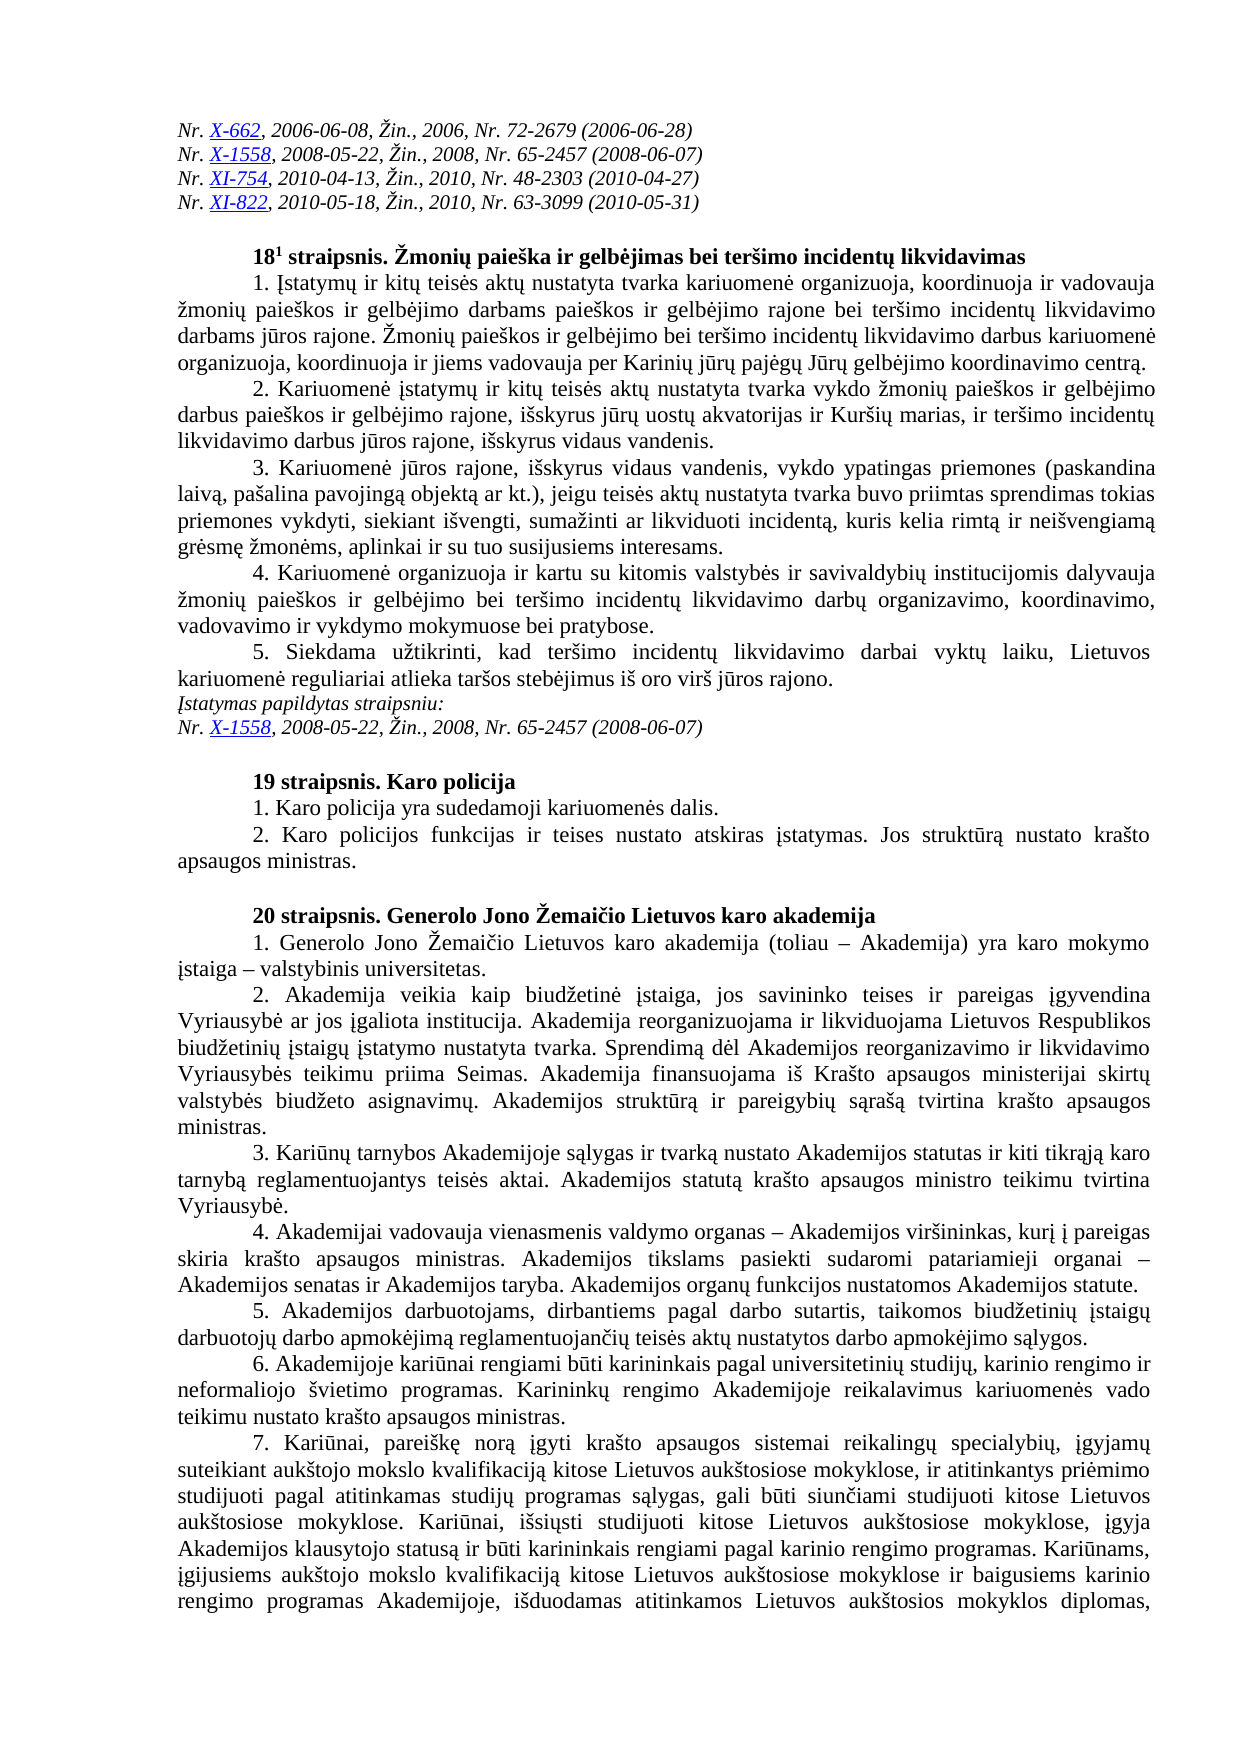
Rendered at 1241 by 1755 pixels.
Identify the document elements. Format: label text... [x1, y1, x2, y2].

text 19 straipsnis. Karo policija [177, 768, 1152, 794]
text 1. Generolo Jono Žemaičio Lietuvos karo akademija (toliau – Akademija) yra karo mokymo įstaiga – valstybinis universitetas. [177, 928, 1152, 981]
text 2. Kariuomenė įstatymų ir kitų teisės aktų nustatyta tvarka vykdo žmonių paieškos ir gelbėjimo darbus paieškos ir gelbėjimo rajone, išskyrus jūrų uostų akvatorijas ir Kuršių marias, ir teršimo incidentų likvidavimo darbus jūros rajone, išskyrus vidaus vandenis. [177, 375, 1157, 454]
text 181 straipsnis. Žmonių paieška ir gelbėjimas bei teršimo incidentų likvidavimas [252, 243, 1157, 269]
text 20 straipsnis. Generolo Jono Žemaičio Lietuvos karo akademija [177, 902, 1152, 928]
text 1. Įstatymų ir kitų teisės aktų nustatyta tvarka kariuomenė organizuoja, koordinuoja ir vadovauja žmonių paieškos ir gelbėjimo darbams paieškos ir gelbėjimo rajone bei teršimo incidentų likvidavimo darbams jūros rajone. Žmonių paieškos ir gelbėjimo bei teršimo incidentų likvidavimo darbus kariuomenė organizuoja, koordinuoja ir jiems vadovauja per Karinių jūrų pajėgų Jūrų gelbėjimo koordinavimo centrą. [177, 269, 1157, 375]
text 5. Siekdama užtikrinti, kad teršimo incidentų likvidavimo darbai vyktų laiku, Lietuvos kariuomenė reguliariai atlieka taršos stebėjimus iš oro virš jūros rajono. [177, 638, 1152, 691]
text 6. Akademijoje kariūnai rengiami būti karininkais pagal universitetinių studijų, karinio rengimo ir neformaliojo švietimo programas. Karininkų rengimo Akademijoje reikalavimus kariuomenės vado teikimu nustato krašto apsaugos ministras. [177, 1350, 1152, 1429]
text 7. Kariūnai, pareiškę norą įgyti krašto apsaugos sistemai reikalingų specialybių, įgyjamų suteikiant aukštojo mokslo kvalifikaciją kitose Lietuvos aukštosiose mokyklose, ir atitinkantys priėmimo studijuoti pagal atitinkamas studijų programas sąlygas, gali būti siunčiami studijuoti kitose Lietuvos aukštosiose mokyklose. Kariūnai, išsiųsti studijuoti kitose Lietuvos aukštosiose mokyklose, įgyja Akademijos klausytojo statusą ir būti karininkais rengiami pagal karinio rengimo programas. Kariūnams, įgijusiems aukštojo mokslo kvalifikaciją kitose Lietuvos aukštosiose mokyklose ir baigusiems karinio rengimo programas Akademijoje, išduodamas atitinkamos Lietuvos aukštosios mokyklos diplomas, [177, 1429, 1152, 1614]
text Nr. X-1558, 2008-05-22, Žin., 2008, Nr. 65-2457 (2008-06-07) [177, 142, 1152, 166]
text Nr. XI-754, 2010-04-13, Žin., 2010, Nr. 48-2303 (2010-04-27) [177, 166, 1152, 190]
text Įstatymas papildytas straipsniu: [177, 691, 1152, 715]
text 4. Akademijai vadovauja vienasmenis valdymo organas – Akademijos viršininkas, kurį į pareigas skiria krašto apsaugos ministras. Akademijos tikslams pasiekti sudaromi patariamieji organai – Akademijos senatas ir Akademijos taryba. Akademijos organų funkcijos nustatomos Akademijos statute. [177, 1218, 1152, 1297]
text 3. Kariūnų tarnybos Akademijoje sąlygas ir tvarką nustato Akademijos statutas ir kiti tikrąją karo tarnybą reglamentuojantys teisės aktai. Akademijos statutą krašto apsaugos ministro teikimu tvirtina Vyriausybė. [177, 1139, 1152, 1218]
text 1. Karo policija yra sudedamoji kariuomenės dalis. [177, 794, 1152, 821]
text Nr. X-662, 2006-06-08, Žin., 2006, Nr. 72-2679 (2006-06-28) [177, 118, 1152, 142]
text 4. Kariuomenė organizuoja ir kartu su kitomis valstybės ir savivaldybių institucijomis dalyvauja žmonių paieškos ir gelbėjimo bei teršimo incidentų likvidavimo darbų organizavimo, koordinavimo, vadovavimo ir vykdymo mokymuose bei pratybose. [177, 559, 1157, 638]
text 2. Akademija veikia kaip biudžetinė įstaiga, jos savininko teises ir pareigas įgyvendina Vyriausybė ar jos įgaliota institucija. Akademija reorganizuojama ir likviduojama Lietuvos Respublikos biudžetinių įstaigų įstatymo nustatyta tvarka. Sprendimą dėl Akademijos reorganizavimo ir likvidavimo Vyriausybės teikimu priima Seimas. Akademija finansuojama iš Krašto apsaugos ministerijai skirtų valstybės biudžeto asignavimų. Akademijos struktūrą ir pareigybių sąrašą tvirtina krašto apsaugos ministras. [177, 981, 1152, 1139]
text 2. Karo policijos funkcijas ir teises nustato atskiras įstatymas. Jos struktūrą nustato krašto apsaugos ministras. [177, 821, 1152, 873]
text Nr. X-1558, 2008-05-22, Žin., 2008, Nr. 65-2457 (2008-06-07) [177, 715, 1152, 739]
text 5. Akademijos darbuotojams, dirbantiems pagal darbo sutartis, taikomos biudžetinių įstaigų darbuotojų darbo apmokėjimą reglamentuojančių teisės aktų nustatytos darbo apmokėjimo sąlygos. [177, 1297, 1152, 1350]
text Nr. XI-822, 2010-05-18, Žin., 2010, Nr. 63-3099 (2010-05-31) [177, 190, 1152, 214]
text 3. Kariuomenė jūros rajone, išskyrus vidaus vandenis, vykdo ypatingas priemones (paskandina laivą, pašalina pavojingą objektą ar kt.), jeigu teisės aktų nustatyta tvarka buvo priimtas sprendimas tokias priemones vykdyti, siekiant išvengti, sumažinti ar likviduoti incidentą, kuris kelia rimtą ir neišvengiamą grėsmę žmonėms, aplinkai ir su tuo susijusiems interesams. [177, 454, 1157, 559]
